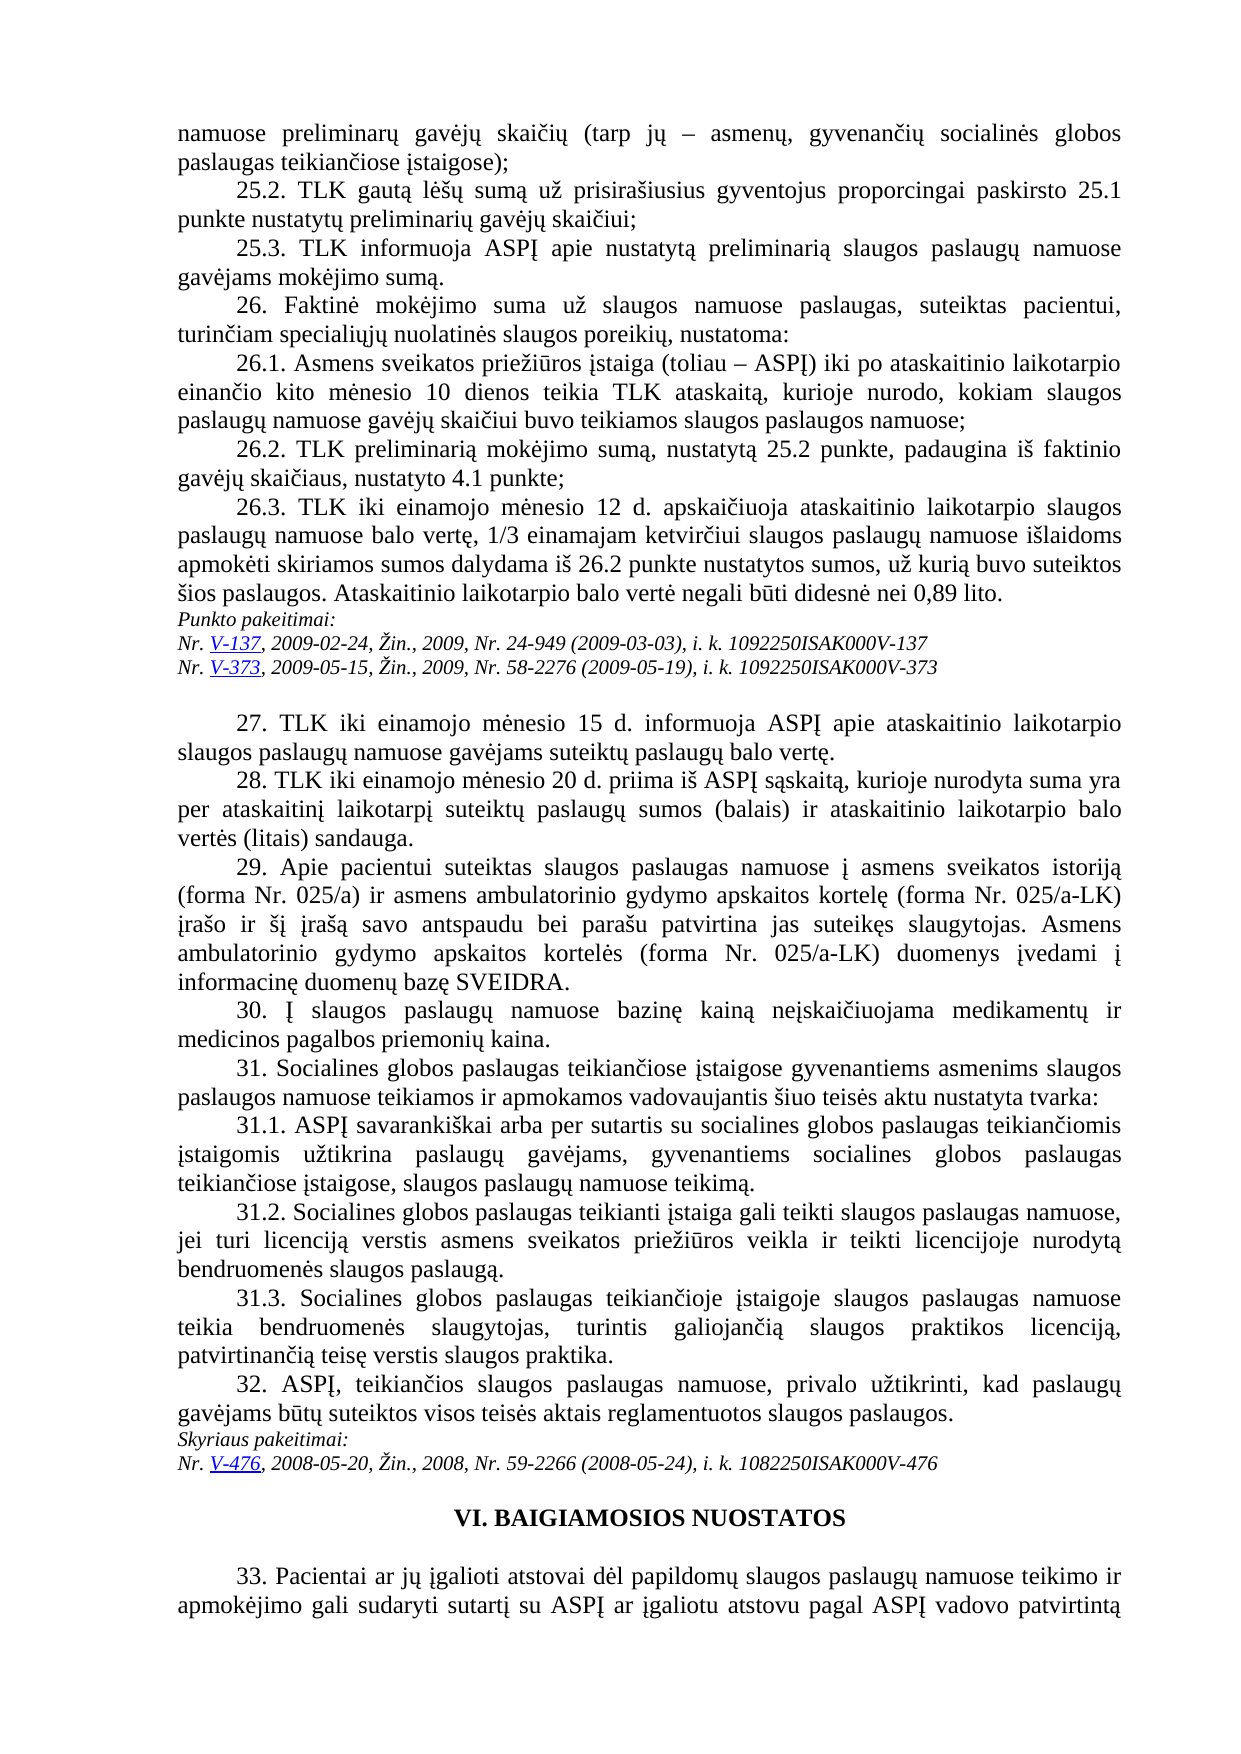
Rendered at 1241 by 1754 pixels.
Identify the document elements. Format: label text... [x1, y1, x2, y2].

text 26.1. Asmens sveikatos priežiūros įstaiga (toliau – ASPĮ) iki po ataskaitinio laikotarpio einančio kito mėnesio 10 dienos teikia TLK ataskaitą, kurioje nurodo, kokiam slaugos paslaugų namuose gavėjų skaičiui buvo teikiamos slaugos paslaugos namuose; [177, 348, 1122, 434]
text Nr. V-476, 2008-05-20, Žin., 2008, Nr. 59-2266 (2008-05-24), i. k. 1082250ISAK000V-476 [177, 1451, 1122, 1475]
text 30. Į slaugos paslaugų namuose bazinę kainą neįskaičiuojama medikamentų ir medicinos pagalbos priemonių kaina. [177, 995, 1122, 1053]
text 25.2. TLK gautą lėšų sumą už prisirašiusius gyventojus proporcingai paskirsto 25.1 punkte nustatytų preliminarių gavėjų skaičiui; [177, 176, 1122, 233]
text 25.3. TLK informuoja ASPĮ apie nustatytą preliminarią slaugos paslaugų namuose gavėjams mokėjimo sumą. [177, 233, 1122, 291]
text namuose preliminarų gavėjų skaičių (tarp jų – asmenų, gyvenančių socialinės globos paslaugas teikiančiose įstaigose); [177, 118, 1122, 176]
text VI. BAIGIAMOSIOS NUOSTATOS [177, 1503, 1122, 1532]
text 31.2. Socialines globos paslaugas teikianti įstaiga gali teikti slaugos paslaugas namuose, jei turi licenciją verstis asmens sveikatos priežiūros veikla ir teikti licencijoje nurodytą bendruomenės slaugos paslaugą. [177, 1197, 1122, 1283]
text 31. Socialines globos paslaugas teikiančiose įstaigose gyvenantiems asmenims slaugos paslaugos namuose teikiamos ir apmokamos vadovaujantis šiuo teisės aktu nustatyta tvarka: [177, 1053, 1122, 1110]
text 26. Faktinė mokėjimo suma už slaugos namuose paslaugas, suteiktas pacientui, turinčiam specialiųjų nuolatinės slaugos poreikių, nustatoma: [177, 291, 1122, 348]
text 32. ASPĮ, teikiančios slaugos paslaugas namuose, privalo užtikrinti, kad paslaugų gavėjams būtų suteiktos visos teisės aktais reglamentuotos slaugos paslaugos. [177, 1369, 1122, 1427]
text 26.3. TLK iki einamojo mėnesio 12 d. apskaičiuoja ataskaitinio laikotarpio slaugos paslaugų namuose balo vertę, 1/3 einamajam ketvirčiui slaugos paslaugų namuose išlaidoms apmokėti skiriamos sumos dalydama iš 26.2 punkte nustatytos sumos, už kurią buvo suteiktos šios paslaugos. Ataskaitinio laikotarpio balo vertė negali būti didesnė nei 0,89 lito. [177, 492, 1122, 607]
text 26.2. TLK preliminarią mokėjimo sumą, nustatytą 25.2 punkte, padaugina iš faktinio gavėjų skaičiaus, nustatyto 4.1 punkte; [177, 434, 1122, 492]
text Nr. V-373, 2009-05-15, Žin., 2009, Nr. 58-2276 (2009-05-19), i. k. 1092250ISAK000V-373 [177, 655, 1122, 679]
text Punkto pakeitimai: [177, 607, 1122, 631]
text 28. TLK iki einamojo mėnesio 20 d. priima iš ASPĮ sąskaitą, kurioje nurodyta suma yra per ataskaitinį laikotarpį suteiktų paslaugų sumos (balais) ir ataskaitinio laikotarpio balo vertės (litais) sandauga. [177, 765, 1122, 852]
text Skyriaus pakeitimai: [177, 1427, 1122, 1451]
text 29. Apie pacientui suteiktas slaugos paslaugas namuose į asmens sveikatos istoriją (forma Nr. 025/a) ir asmens ambulatorinio gydymo apskaitos kortelę (forma Nr. 025/a-LK) įrašo ir šį įrašą savo antspaudu bei parašu patvirtina jas suteikęs slaugytojas. Asmens ambulatorinio gydymo apskaitos kortelės (forma Nr. 025/a-LK) duomenys įvedami į informacinę duomenų bazę SVEIDRA. [177, 852, 1122, 995]
text 31.1. ASPĮ savarankiškai arba per sutartis su socialines globos paslaugas teikiančiomis įstaigomis užtikrina paslaugų gavėjams, gyvenantiems socialines globos paslaugas teikiančiose įstaigose, slaugos paslaugų namuose teikimą. [177, 1110, 1122, 1197]
text 33. Pacientai ar jų įgalioti atstovai dėl papildomų slaugos paslaugų namuose teikimo ir apmokėjimo gali sudaryti sutartį su ASPĮ ar įgaliotu atstovu pagal ASPĮ vadovo patvirtintą [177, 1561, 1122, 1618]
text 27. TLK iki einamojo mėnesio 15 d. informuoja ASPĮ apie ataskaitinio laikotarpio slaugos paslaugų namuose gavėjams suteiktų paslaugų balo vertę. [177, 708, 1122, 765]
text 31.3. Socialines globos paslaugas teikiančioje įstaigoje slaugos paslaugas namuose teikia bendruomenės slaugytojas, turintis galiojančią slaugos praktikos licenciją, patvirtinančią teisę verstis slaugos praktika. [177, 1283, 1122, 1369]
text Nr. V-137, 2009-02-24, Žin., 2009, Nr. 24-949 (2009-03-03), i. k. 1092250ISAK000V-137 [177, 631, 1122, 655]
